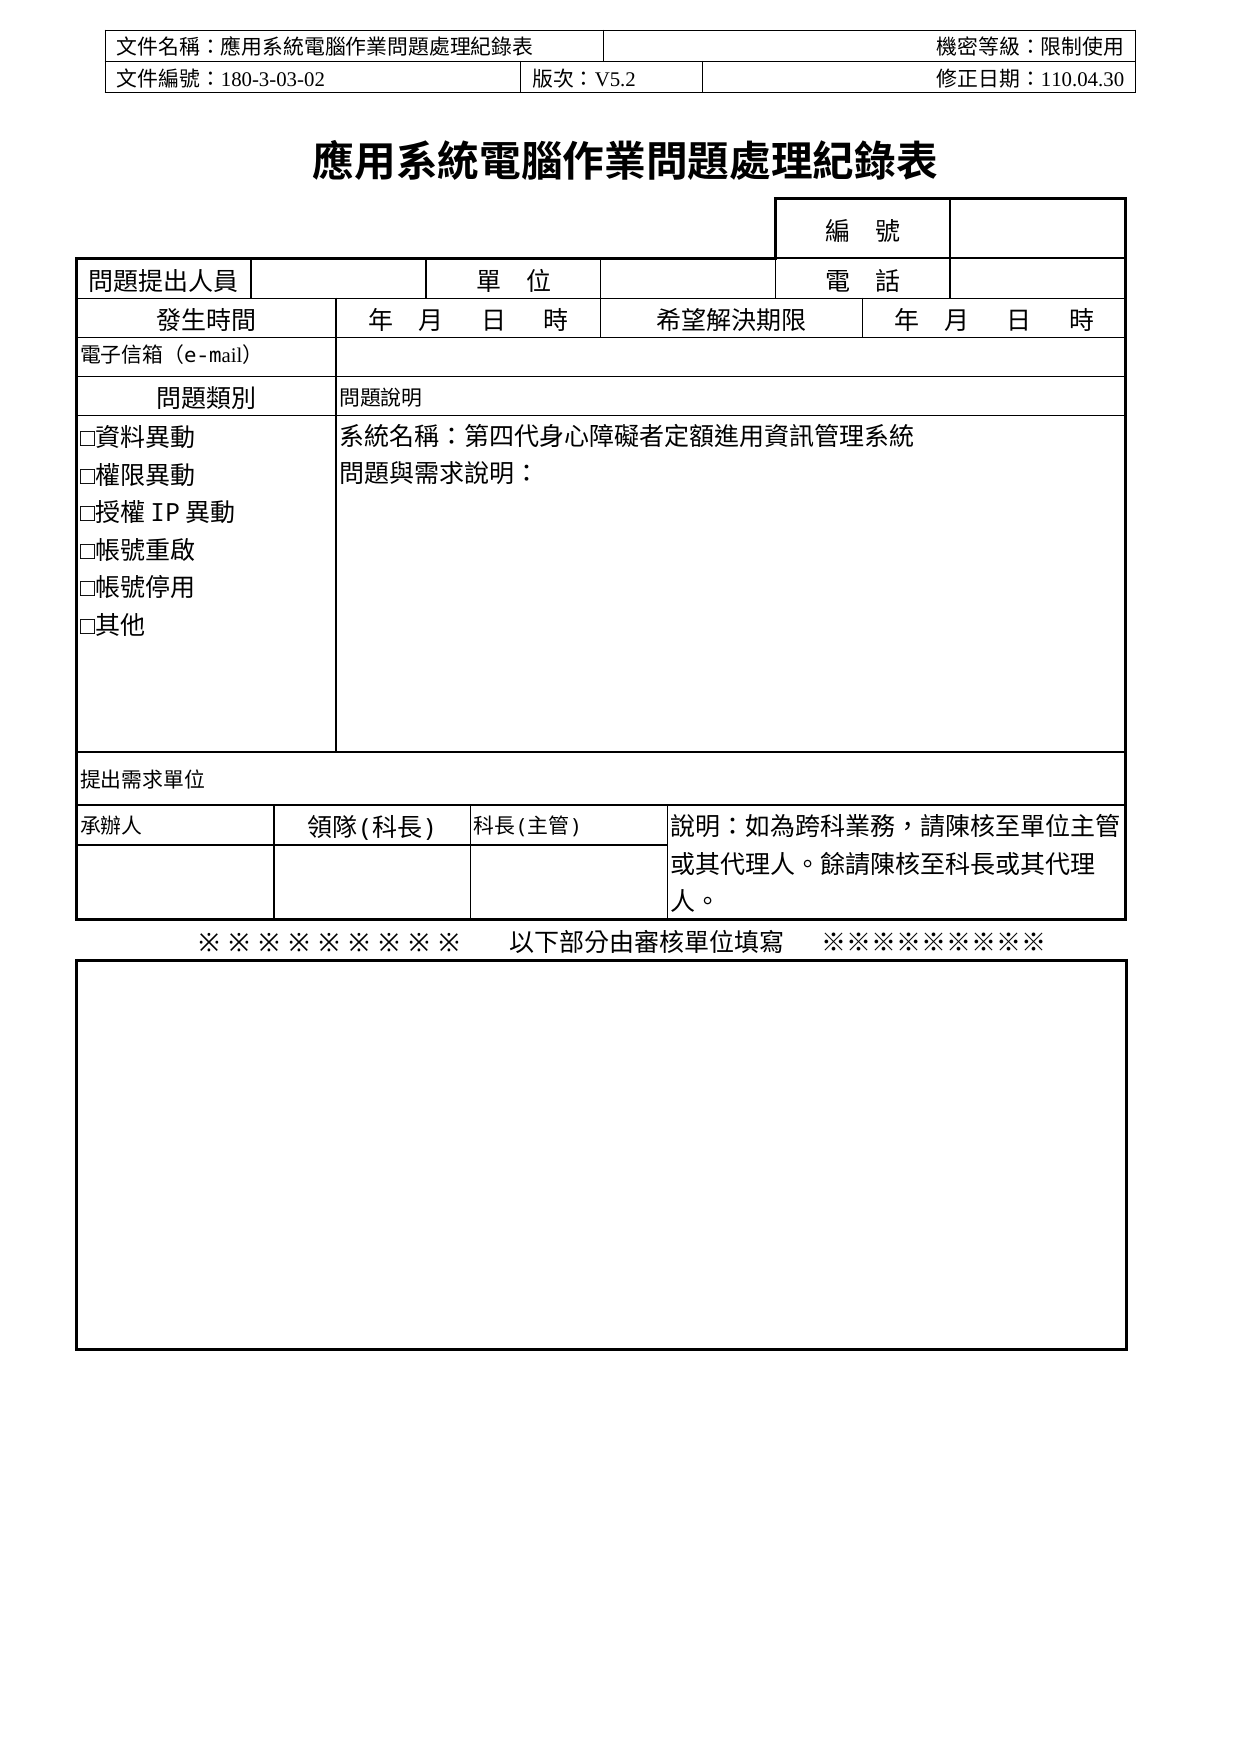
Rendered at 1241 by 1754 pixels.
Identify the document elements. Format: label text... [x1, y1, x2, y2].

table_cell [601, 260, 775, 298]
table_header [77, 197, 774, 257]
table_cell 說明：如為跨科業務，請陳核至單位主管或其代理人。餘請陳核至科長或其代理人。 [668, 806, 1124, 918]
table_cell 年 月 日 時 [863, 299, 1124, 337]
table_cell 發生時間 [78, 299, 335, 337]
table_header [78, 962, 1125, 1348]
table_cell 電子信箱（e-mail） [78, 338, 335, 376]
table_cell 科長(主管) [471, 806, 667, 844]
table_cell 電 話 [776, 259, 949, 298]
table_cell [337, 338, 1124, 376]
table_header [951, 200, 1124, 257]
subtitle 應用系統電腦作業問題處理紀錄表 [77, 143, 1173, 185]
text ※※※※※※※※※ 以下部分由審核單位填寫 ※※※※※※※※※ [77, 921, 1163, 959]
table_cell [78, 846, 273, 918]
table_cell 承辦人 [78, 806, 273, 844]
table_cell [252, 260, 425, 298]
table_cell [471, 846, 667, 918]
table_cell 系統名稱：第四代身心障礙者定額進用資訊管理系統 問題與需求說明： [337, 416, 1124, 751]
table_header 編 號 [777, 200, 949, 257]
table_cell □資料異動 □權限異動 □授權IP異動 □帳號重啟 □帳號停用 □其他 [78, 416, 335, 751]
table_cell [275, 846, 470, 918]
table_cell 年 月 日 時 [337, 299, 600, 337]
table_cell 問題類別 [78, 377, 335, 415]
table_cell 單 位 [427, 260, 600, 298]
table_cell 提出需求單位 [78, 753, 1124, 804]
table_cell [951, 259, 1124, 298]
table_cell 問題說明 [337, 377, 1124, 415]
table_cell 希望解決期限 [601, 299, 862, 337]
table_cell 領隊(科長) [275, 806, 470, 844]
table_cell 問題提出人員 [78, 260, 250, 298]
